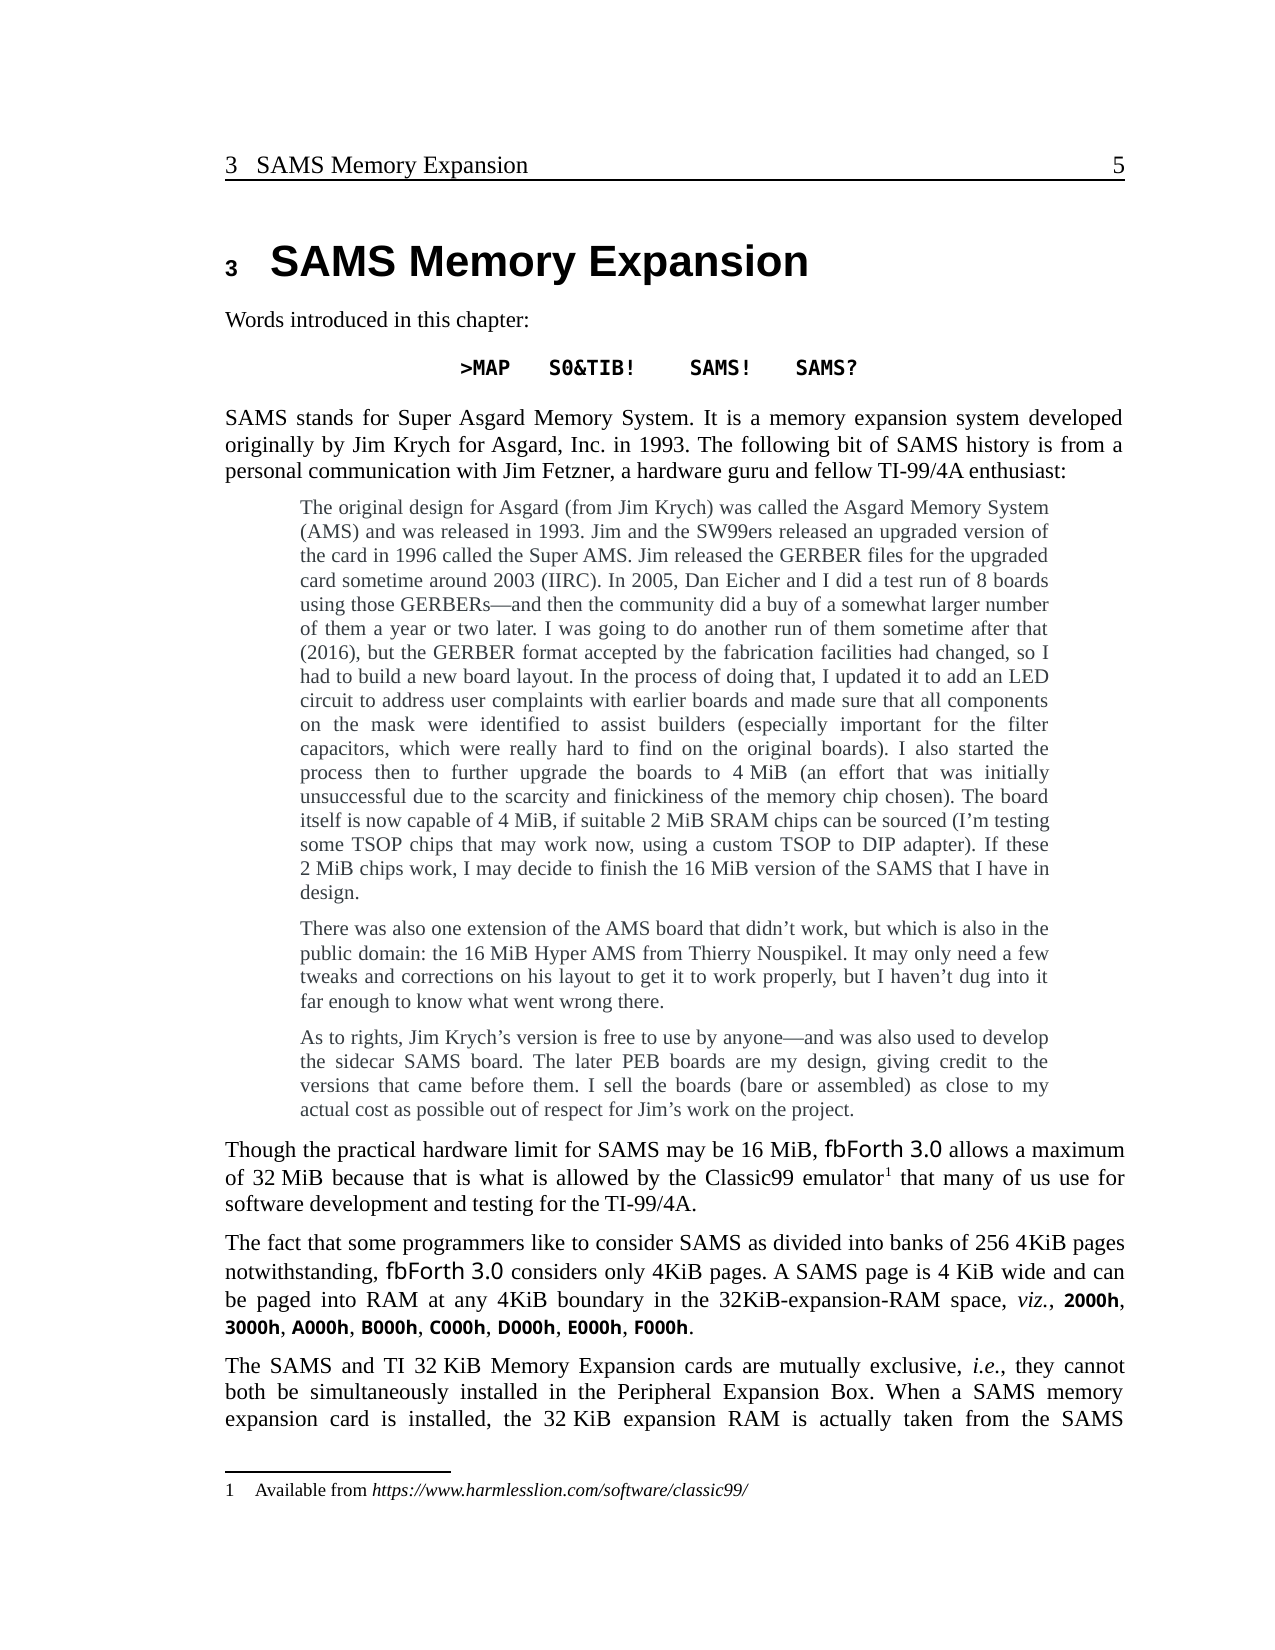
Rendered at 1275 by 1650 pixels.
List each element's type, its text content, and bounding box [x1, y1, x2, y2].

text There was also one extension of the AMS board that didn’t work, but which is also in the public domain: the 16 MiB Hyper AMS from Thierry Nouspikel. It may only need a few tweaks and corrections on his layout to get it to work properly, but I haven’t dug into it far enough to know what went wrong there. [300, 916, 1050, 1013]
text The SAMS and TI 32 KiB Memory Expansion cards are mutually exclusive, i.e., they cannot both be simultaneously installed in the Peripheral Expansion Box. When a SAMS memory expansion card is installed, the 32 KiB expansion RAM is actually taken from the SAMS [225, 1352, 1125, 1431]
text SAMS stands for Super Asgard Memory System. It is a memory expansion system developed originally by Jim Krych for Asgard, Inc. in 1993. The following bit of SAMS history is from a personal communication with Jim Fetzner, a hardware guru and fellow TI-99/4A enthusiast: [225, 404, 1125, 483]
text The fact that some programmers like to consider SAMS as divided into banks of 256 4­KiB pages notwithstanding, fbForth 3.0 considers only 4­KiB pages. A SAMS page is 4 KiB wide and can be paged into RAM at any 4­KiB boundary in the 32­KiB-expansion-RAM space, viz., 2000h, 3000h, A000h, B000h, C000h, D000h, E000h, F000h. [225, 1229, 1125, 1340]
text The original design for Asgard (from Jim Krych) was called the Asgard Memory System (AMS) and was released in 1993. Jim and the SW99ers released an upgraded version of the card in 1996 called the Super AMS. Jim released the GERBER files for the upgraded card sometime around 2003 (IIRC). In 2005, Dan Eicher and I did a test run of 8 boards using those GERBERs—and then the community did a buy of a somewhat larger number of them a year or two later. I was going to do another run of them sometime after that (2016), but the GERBER format accepted by the fabrication facilities had changed, so I had to build a new board layout. In the process of doing that, I updated it to add an LED circuit to address user complaints with earlier boards and made sure that all components on the mask were identified to assist builders (especially important for the filter capacitors, which were really hard to find on the original boards). I also started the process then to further upgrade the boards to 4 MiB (an effort that was initially unsuccessful due to the scarcity and finickiness of the memory chip chosen). The board itself is now capable of 4 MiB, if suitable 2 MiB SRAM chips can be sourced (I’m testing some TSOP chips that may work now, using a custom TSOP to DIP adapter). If these 2 MiB chips work, I may decide to finish the 16 MiB version of the SAMS that I have in design. [300, 495, 1050, 904]
text Available from https://www.harmlesslion.com/software/classic99/ [225, 1478, 1125, 1500]
table_header SAMS! [684, 351, 789, 386]
text Though the practical hardware limit for SAMS may be 16 MiB, fbForth 3.0 allows a maximum of 32 MiB because that is what is allowed by the Classic99 emulator that many of us use for software development and testing for the TI-99/4A. [225, 1133, 1125, 1217]
subtitle SAMS Memory Expansion [225, 236, 1125, 286]
table_header SAMS? [790, 351, 896, 386]
text Words introduced in this chapter: [225, 306, 1125, 332]
text As to rights, Jim Krych’s version is free to use by anyone—and was also used to develop the sidecar SAMS board. The later PEB boards are my design, giving credit to the versions that came before them. I sell the boards (bare or assembled) as close to my actual cost as possible out of respect for Jim’s work on the project. [300, 1024, 1050, 1121]
table_header >MAP [455, 351, 543, 386]
table_header S0&TIB! [543, 351, 684, 386]
